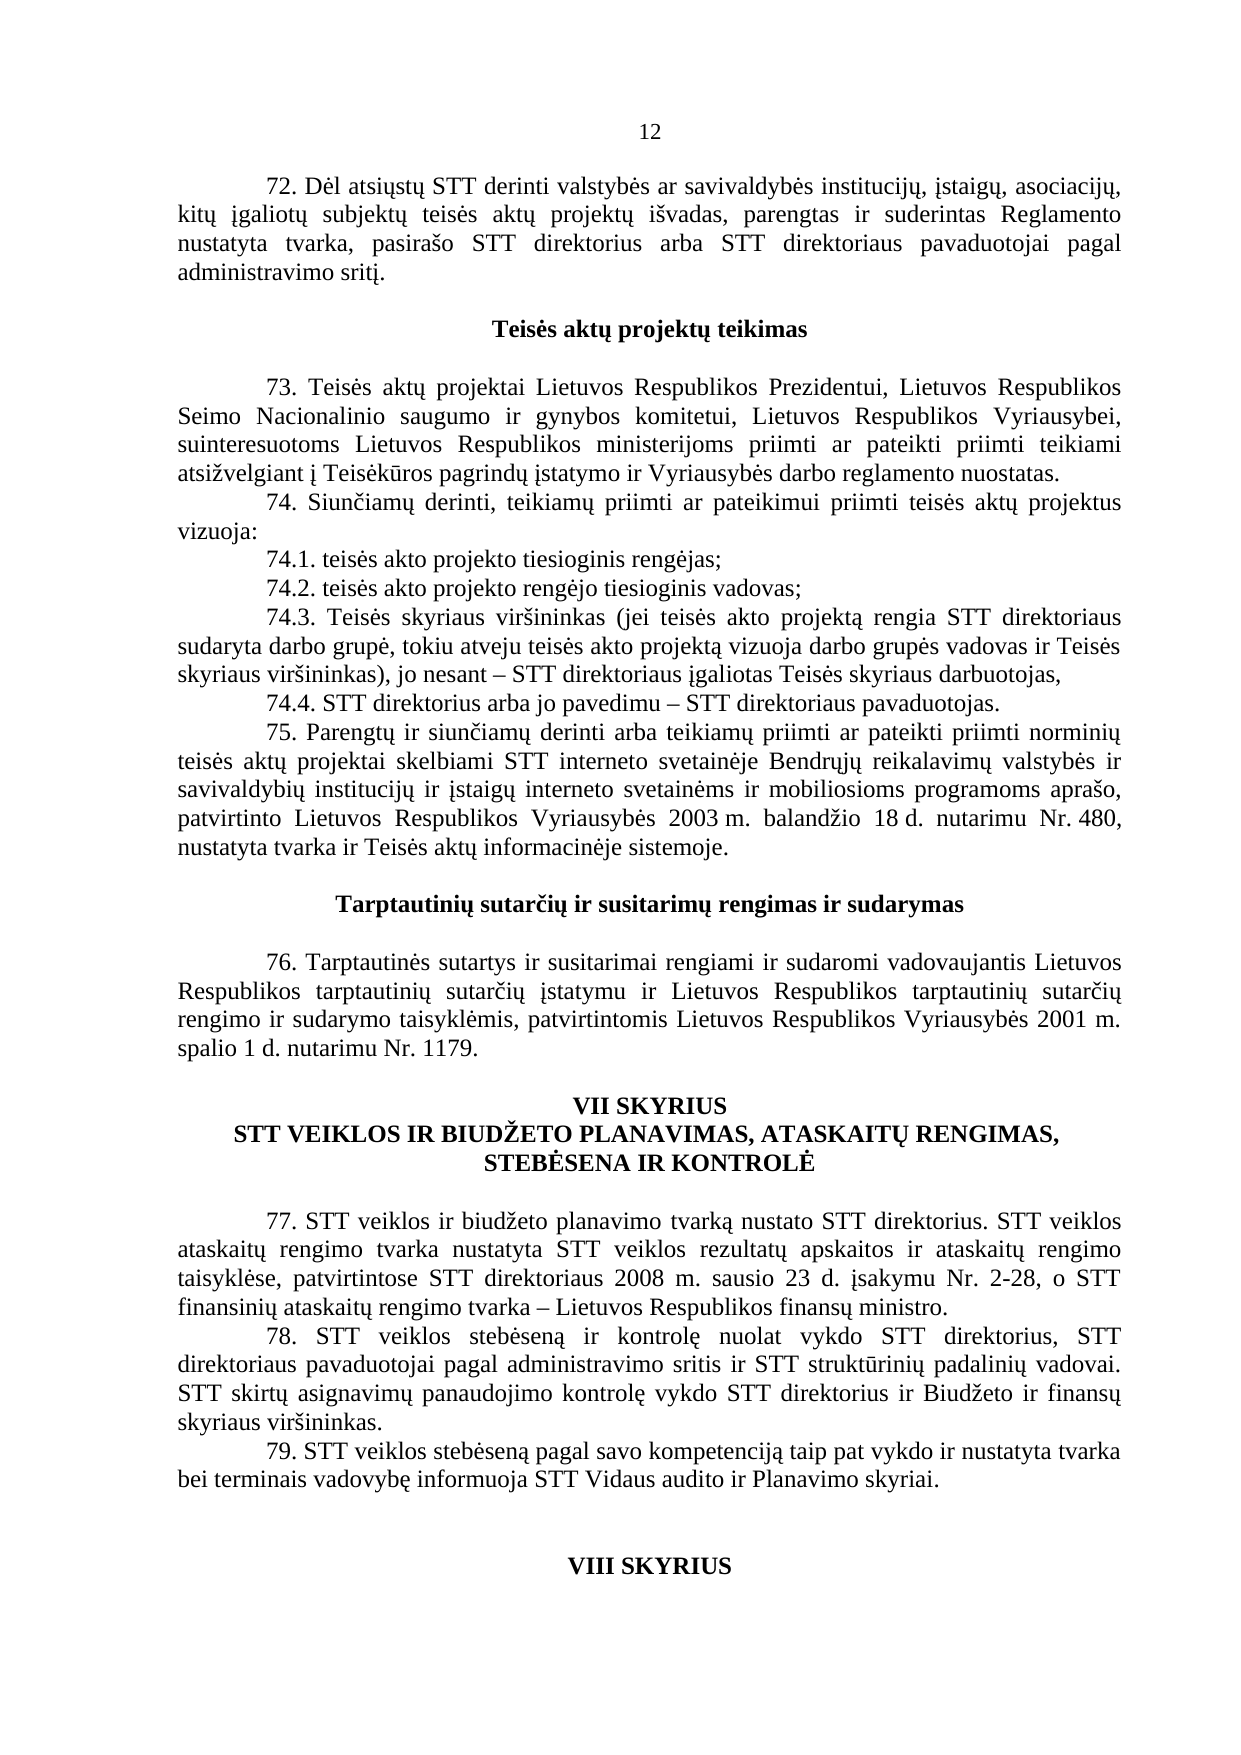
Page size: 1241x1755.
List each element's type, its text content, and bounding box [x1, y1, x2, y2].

text 74. Siunčiamų derinti, teikiamų priimti ar pateikimui priimti teisės aktų projektus vizuoja: [177, 487, 1122, 544]
text 73. Teisės aktų projektai Lietuvos Respublikos Prezidentui, Lietuvos Respublikos Seimo Nacionalinio saugumo ir gynybos komitetui, Lietuvos Respublikos Vyriausybei, suinteresuotoms Lietuvos Respublikos ministerijoms priimti ar pateikti priimti teikiami atsižvelgiant į Teisėkūros pagrindų įstatymo ir Vyriausybės darbo reglamento nuostatas. [177, 372, 1122, 487]
text 75. Parengtų ir siunčiamų derinti arba teikiamų priimti ar pateikti priimti norminių teisės aktų projektai skelbiami STT interneto svetainėje Bendrųjų reikalavimų valstybės ir savivaldybių institucijų ir įstaigų interneto svetainėms ir mobiliosioms programoms aprašo, patvirtinto Lietuvos Respublikos Vyriausybės 2003 m. balandžio 18 d. nutarimu Nr. 480, nustatyta tvarka ir Teisės aktų informacinėje sistemoje. [177, 717, 1122, 861]
text Teisės aktų projektų teikimas [177, 314, 1122, 343]
text 78. STT veiklos stebėseną ir kontrolę nuolat vykdo STT direktorius, STT direktoriaus pavaduotojai pagal administravimo sritis ir STT struktūrinių padalinių vadovai. STT skirtų asignavimų panaudojimo kontrolę vykdo STT direktorius ir Biudžeto ir finansų skyriaus viršininkas. [177, 1321, 1122, 1436]
text 74.1. teisės akto projekto tiesioginis rengėjas; [177, 544, 1122, 573]
text 74.2. teisės akto projekto rengėjo tiesioginis vadovas; [177, 573, 1122, 602]
text 72. Dėl atsiųstų STT derinti valstybės ar savivaldybės institucijų, įstaigų, asociacijų, kitų įgaliotų subjektų teisės aktų projektų išvadas, parengtas ir suderintas Reglamento nustatyta tvarka, pasirašo STT direktorius arba STT direktoriaus pavaduotojai pagal administravimo sritį. [177, 171, 1122, 286]
text STT VEIKLOS IR BIUDŽETO PLANAVIMAS, ATASKAITŲ RENGIMAS, [177, 1119, 1122, 1148]
text Tarptautinių sutarčių ir susitarimų rengimas ir sudarymas [177, 889, 1122, 918]
text VIII SKYRIUS [177, 1551, 1122, 1579]
text STEBĖSENA IR KONTROLĖ [177, 1148, 1122, 1177]
text VII SKYRIUS [177, 1091, 1122, 1119]
text 77. STT veiklos ir biudžeto planavimo tvarką nustato STT direktorius. STT veiklos ataskaitų rengimo tvarka nustatyta STT veiklos rezultatų apskaitos ir ataskaitų rengimo taisyklėse, patvirtintose STT direktoriaus 2008 m. sausio 23 d. įsakymu Nr. 2-28, o STT finansinių ataskaitų rengimo tvarka – Lietuvos Respublikos finansų ministro. [177, 1206, 1122, 1321]
text 74.4. STT direktorius arba jo pavedimu – STT direktoriaus pavaduotojas. [177, 688, 1122, 717]
text 76. Tarptautinės sutartys ir susitarimai rengiami ir sudaromi vadovaujantis Lietuvos Respublikos tarptautinių sutarčių įstatymu ir Lietuvos Respublikos tarptautinių sutarčių rengimo ir sudarymo taisyklėmis, patvirtintomis Lietuvos Respublikos Vyriausybės 2001 m. spalio 1 d. nutarimu Nr. 1179. [177, 947, 1122, 1062]
text 79. STT veiklos stebėseną pagal savo kompetenciją taip pat vykdo ir nustatyta tvarka bei terminais vadovybę informuoja STT Vidaus audito ir Planavimo skyriai. [177, 1436, 1122, 1493]
text 74.3. Teisės skyriaus viršininkas (jei teisės akto projektą rengia STT direktoriaus sudaryta darbo grupė, tokiu atveju teisės akto projektą vizuoja darbo grupės vadovas ir Teisės skyriaus viršininkas), jo nesant – STT direktoriaus įgaliotas Teisės skyriaus darbuotojas, [177, 602, 1122, 688]
